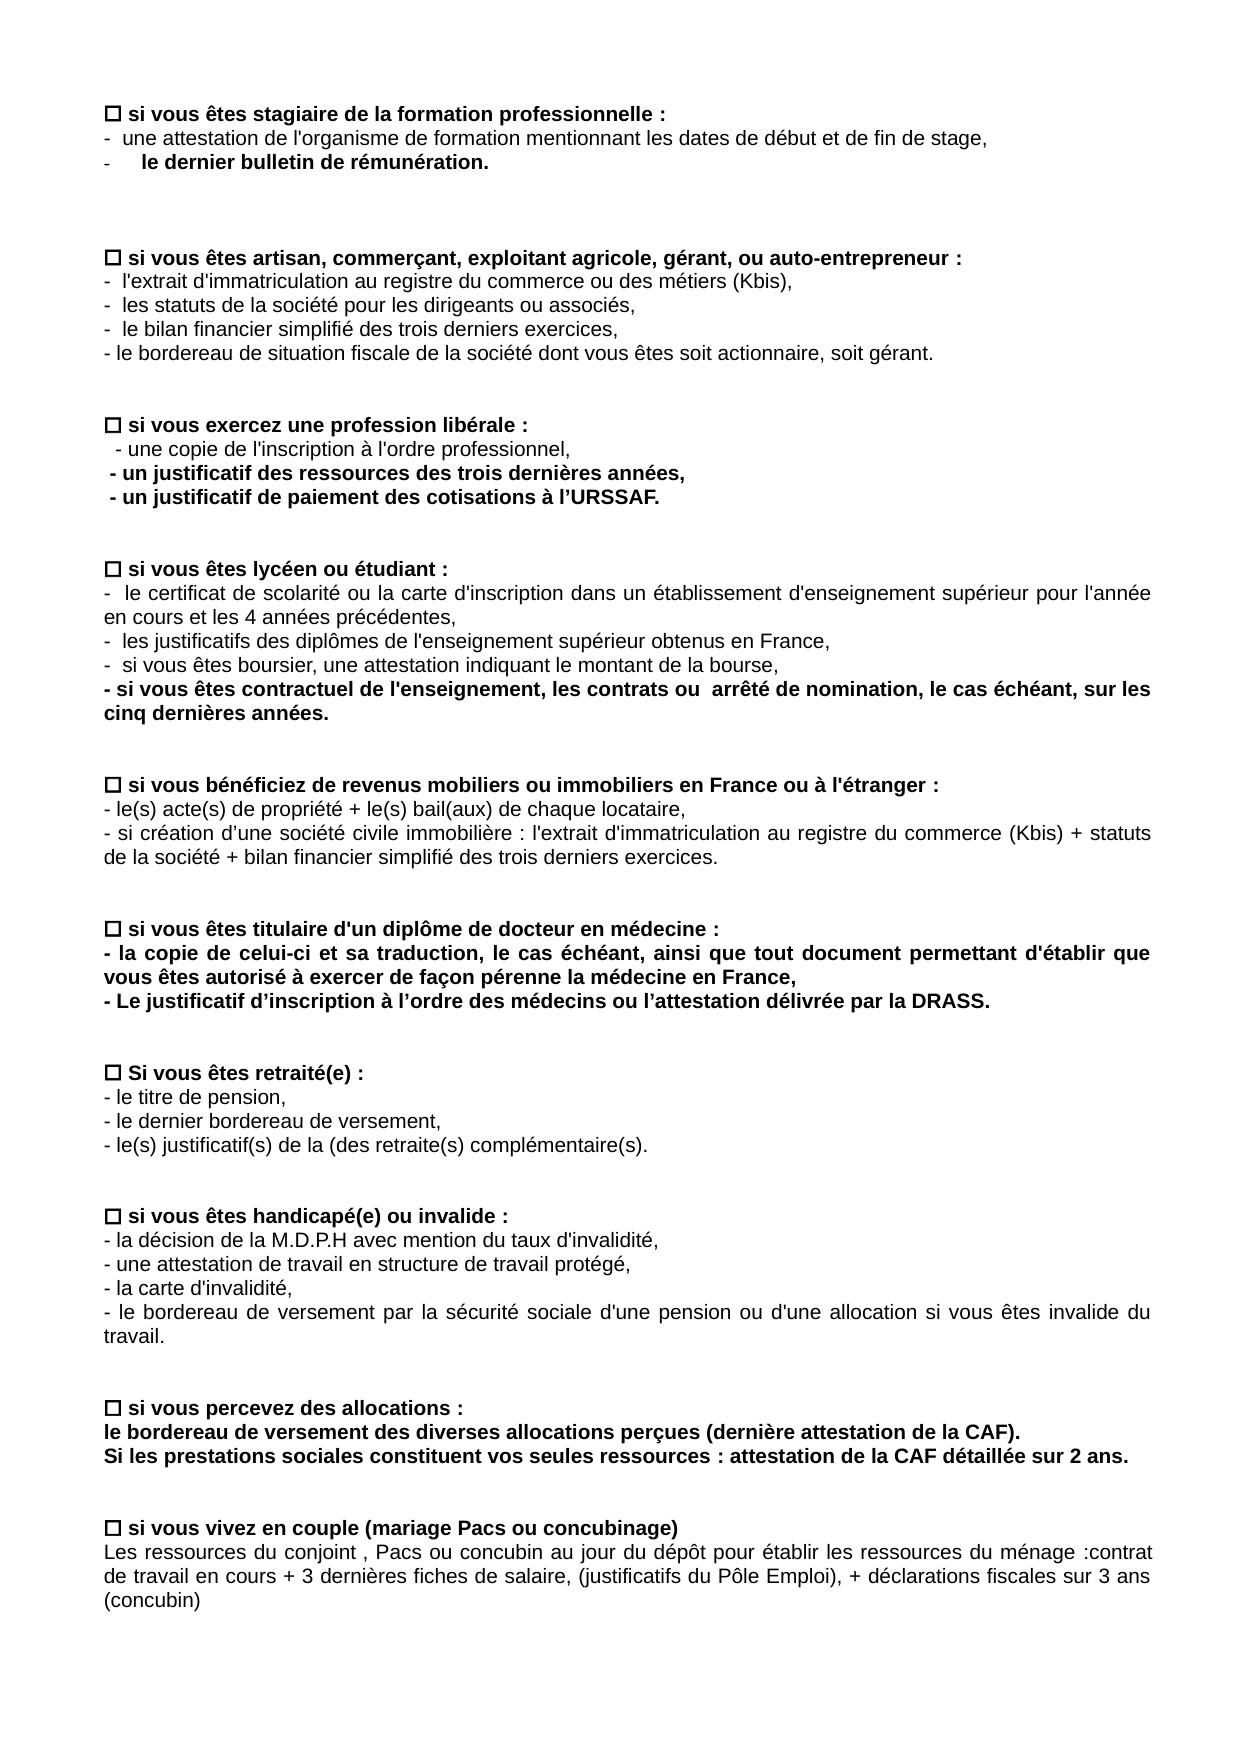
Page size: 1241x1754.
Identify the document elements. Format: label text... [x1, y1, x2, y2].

text - le bordereau de situation fiscale de la société dont vous êtes soit actionnaire, soit gérant. [103, 341, 1152, 365]
text - les justificatifs des diplômes de l'enseignement supérieur obtenus en France, [103, 629, 1152, 653]
text £ si vous vivez en couple (mariage Pacs ou concubinage) [103, 1516, 1152, 1540]
text £ si vous percevez des allocations : [103, 1396, 1152, 1420]
text Si les prestations sociales constituent vos seules ressources : attestation de la CAF détaillée sur 2 ans. [103, 1444, 1152, 1468]
text - le bilan financier simplifié des trois derniers exercices, [103, 317, 1152, 341]
text - la copie de celui-ci et sa traduction, le cas échéant, ainsi que tout document permettant d'établir que vous êtes autorisé à exercer de façon pérenne la médecine en France, [103, 941, 1152, 988]
text - l'extrait d'immatriculation au registre du commerce ou des métiers (Kbis), [103, 269, 1152, 293]
text - le bordereau de versement par la sécurité sociale d'une pension ou d'une allocation si vous êtes invalide du travail. [103, 1300, 1152, 1348]
text - la décision de la M.D.P.H avec mention du taux d'invalidité, [103, 1228, 1152, 1252]
text £ si vous exercez une profession libérale : [103, 413, 1152, 437]
text - le(s) justificatif(s) de la (des retraite(s) complémentaire(s). [103, 1132, 1152, 1156]
text - une copie de l'inscription à l'ordre professionnel, [103, 437, 1152, 461]
text £ si vous êtes titulaire d'un diplôme de docteur en médecine : [103, 917, 1152, 941]
text - la carte d'invalidité, [103, 1276, 1152, 1300]
text - une attestation de travail en structure de travail protégé, [103, 1252, 1152, 1276]
text - le dernier bordereau de versement, [103, 1108, 1152, 1132]
text - un justificatif des ressources des trois dernières années, [103, 461, 1152, 485]
text - si vous êtes boursier, une attestation indiquant le montant de la bourse, [103, 653, 1152, 677]
text - Le justificatif d’inscription à l’ordre des médecins ou l’attestation délivrée par la DRASS. [103, 988, 1152, 1012]
text £ si vous êtes stagiaire de la formation professionnelle : [103, 101, 1152, 126]
text - si création d’une société civile immobilière : l'extrait d'immatriculation au registre du commerce (Kbis) + statuts de la société + bilan financier simplifié des trois derniers exercices. [103, 821, 1152, 869]
text - le titre de pension, [103, 1084, 1152, 1108]
text - le certificat de scolarité ou la carte d'inscription dans un établissement d'enseignement supérieur pour l'année en cours et les 4 années précédentes, [103, 581, 1152, 629]
text £ si vous bénéficiez de revenus mobiliers ou immobiliers en France ou à l'étranger : [103, 773, 1152, 797]
text Les ressources du conjoint , Pacs ou concubin au jour du dépôt pour établir les ressources du ménage :contrat de travail en cours + 3 dernières fiches de salaire, (justificatifs du Pôle Emploi), + déclarations fiscales sur 3 ans (concubin) [103, 1540, 1152, 1612]
text £ si vous êtes lycéen ou étudiant : [103, 557, 1152, 581]
text - le(s) acte(s) de propriété + le(s) bail(aux) de chaque locataire, [103, 797, 1152, 821]
text - une attestation de l'organisme de formation mentionnant les dates de début et de fin de stage, [103, 126, 1152, 149]
text £ si vous êtes artisan, commerçant, exploitant agricole, gérant, ou auto-entrepreneur : [103, 245, 1152, 269]
text - les statuts de la société pour les dirigeants ou associés, [103, 293, 1152, 317]
text le bordereau de versement des diverses allocations perçues (dernière attestation de la CAF). [103, 1420, 1152, 1444]
text £ si vous êtes handicapé(e) ou invalide : [103, 1204, 1152, 1228]
list le dernier bulletin de rémunération. [103, 149, 1152, 173]
text £ Si vous êtes retraité(e) : [103, 1060, 1152, 1084]
text - un justificatif de paiement des cotisations à l’URSSAF. [103, 485, 1152, 509]
text - si vous êtes contractuel de l'enseignement, les contrats ou arrêté de nomination, le cas échéant, sur les cinq dernières années. [103, 677, 1152, 725]
